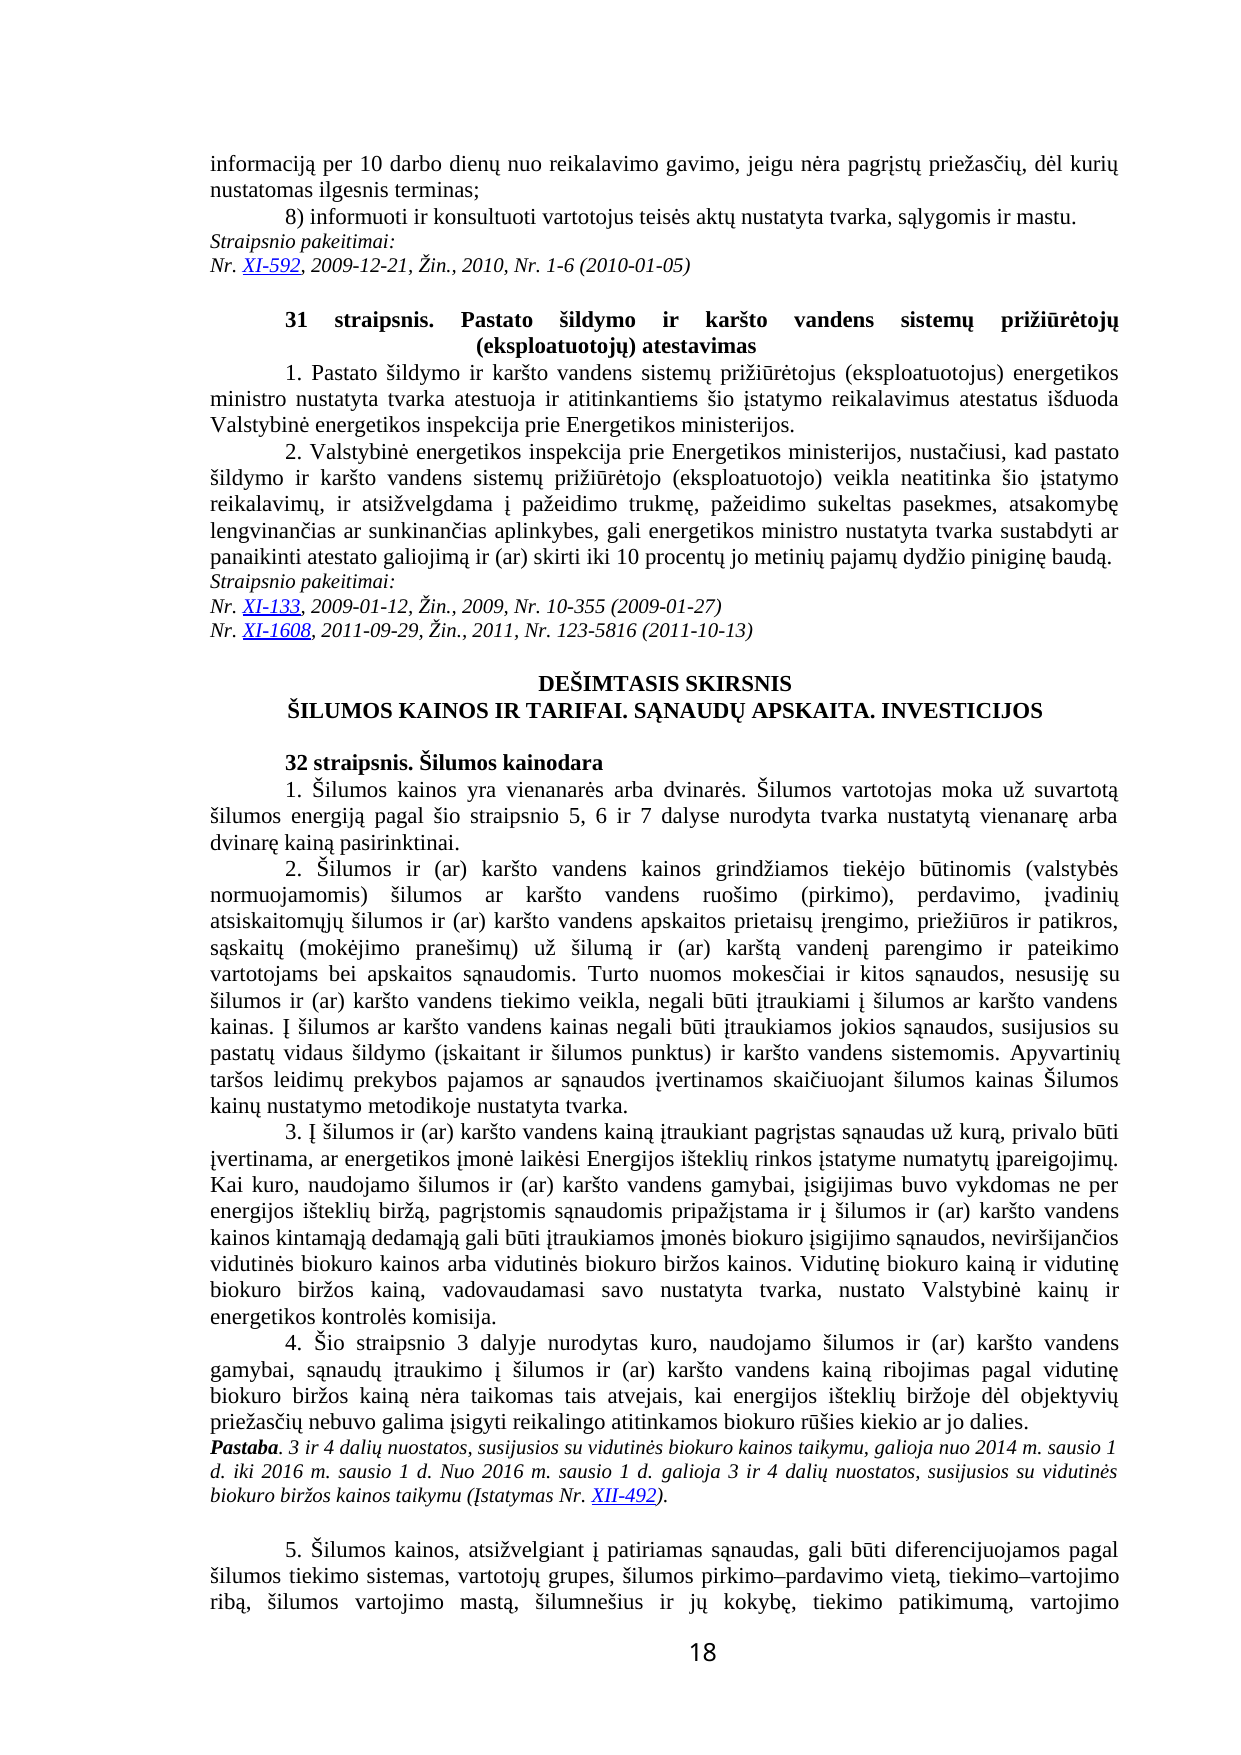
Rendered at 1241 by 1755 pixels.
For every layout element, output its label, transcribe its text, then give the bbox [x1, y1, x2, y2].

text Nr. XI-1608, 2011-09-29, Žin., 2011, Nr. 123-5816 (2011-10-13) [210, 618, 1120, 642]
text Nr. XI-592, 2009-12-21, Žin., 2010, Nr. 1-6 (2010-01-05) [210, 253, 1120, 277]
text 1. Šilumos kainos yra vienanarės arba dvinarės. Šilumos vartotojas moka už suvartotą šilumos energiją pagal šio straipsnio 5, 6 ir 7 dalyse nurodyta tvarka nustatytą vienanarę arba dvinarę kainą pasirinktinai. [210, 776, 1120, 855]
text 3. Į šilumos ir (ar) karšto vandens kainą įtraukiant pagrįstas sąnaudas už kurą, privalo būti įvertinama, ar energetikos įmonė laikėsi Energijos išteklių rinkos įstatyme numatytų įpareigojimų. Kai kuro, naudojamo šilumos ir (ar) karšto vandens gamybai, įsigijimas buvo vykdomas ne per energijos išteklių biržą, pagrįstomis sąnaudomis pripažįstama ir į šilumos ir (ar) karšto vandens kainos kintamąją dedamąją gali būti įtraukiamos įmonės biokuro įsigijimo sąnaudos, neviršijančios vidutinės biokuro kainos arba vidutinės biokuro biržos kainos. Vidutinę biokuro kainą ir vidutinę biokuro biržos kainą, vadovaudamasi savo nustatyta tvarka, nustato Valstybinė kainų ir energetikos kontrolės komisija. [210, 1118, 1120, 1329]
text informaciją per 10 darbo dienų nuo reikalavimo gavimo, jeigu nėra pagrįstų priežasčių, dėl kurių nustatomas ilgesnis terminas; [210, 150, 1120, 203]
text 31 straipsnis. Pastato šildymo ir karšto vandens sistemų prižiūrėtojų (eksploatuotojų) atestavimas [285, 306, 1120, 359]
text Straipsnio pakeitimai: [210, 229, 1120, 253]
text 32 straipsnis. Šilumos kainodara [210, 749, 1120, 776]
text 5. Šilumos kainos, atsižvelgiant į patiriamas sąnaudas, gali būti diferencijuojamos pagal šilumos tiekimo sistemas, vartotojų grupes, šilumos pirkimo–pardavimo vietą, tiekimo–vartojimo ribą, šilumos vartojimo mastą, šilumnešius ir jų kokybę, tiekimo patikimumą, vartojimo [210, 1536, 1120, 1615]
text DEŠIMTASIS SKIRSNIS [210, 670, 1120, 697]
text Nr. XI-133, 2009-01-12, Žin., 2009, Nr. 10-355 (2009-01-27) [210, 593, 1120, 618]
text 8) informuoti ir konsultuoti vartotojus teisės aktų nustatyta tvarka, sąlygomis ir mastu. [210, 203, 1120, 229]
text ŠILUMOS KAINOS IR TARIFAI. SĄNAUDŲ APSKAITA. INVESTICIJOS [210, 697, 1120, 723]
text 4. Šio straipsnio 3 dalyje nurodytas kuro, naudojamo šilumos ir (ar) karšto vandens gamybai, sąnaudų įtraukimo į šilumos ir (ar) karšto vandens kainą ribojimas pagal vidutinę biokuro biržos kainą nėra taikomas tais atvejais, kai energijos išteklių biržoje dėl objektyvių priežasčių nebuvo galima įsigyti reikalingo atitinkamos biokuro rūšies kiekio ar jo dalies. [210, 1329, 1120, 1435]
text 1. Pastato šildymo ir karšto vandens sistemų prižiūrėtojus (eksploatuotojus) energetikos ministro nustatyta tvarka atestuoja ir atitinkantiems šio įstatymo reikalavimus atestatus išduoda Valstybinė energetikos inspekcija prie Energetikos ministerijos. [210, 359, 1120, 438]
text Pastaba. 3 ir 4 dalių nuostatos, susijusios su vidutinės biokuro kainos taikymu, galioja nuo 2014 m. sausio 1 d. iki 2016 m. sausio 1 d. Nuo 2016 m. sausio 1 d. galioja 3 ir 4 dalių nuostatos, susijusios su vidutinės biokuro biržos kainos taikymu (Įstatymas Nr. XII-492). [210, 1435, 1120, 1507]
text 2. Šilumos ir (ar) karšto vandens kainos grindžiamos tiekėjo būtinomis (valstybės normuojamomis) šilumos ar karšto vandens ruošimo (pirkimo), perdavimo, įvadinių atsiskaitomųjų šilumos ir (ar) karšto vandens apskaitos prietaisų įrengimo, priežiūros ir patikros, sąskaitų (mokėjimo pranešimų) už šilumą ir (ar) karštą vandenį parengimo ir pateikimo vartotojams bei apskaitos sąnaudomis. Turto nuomos mokesčiai ir kitos sąnaudos, nesusiję su šilumos ir (ar) karšto vandens tiekimo veikla, negali būti įtraukiami į šilumos ar karšto vandens kainas. Į šilumos ar karšto vandens kainas negali būti įtraukiamos jokios sąnaudos, susijusios su pastatų vidaus šildymo (įskaitant ir šilumos punktus) ir karšto vandens sistemomis. Apyvartinių taršos leidimų prekybos pajamos ar sąnaudos įvertinamos skaičiuojant šilumos kainas Šilumos kainų nustatymo metodikoje nustatyta tvarka. [210, 855, 1120, 1118]
text 2. Valstybinė energetikos inspekcija prie Energetikos ministerijos, nustačiusi, kad pastato šildymo ir karšto vandens sistemų prižiūrėtojo (eksploatuotojo) veikla neatitinka šio įstatymo reikalavimų, ir atsižvelgdama į pažeidimo trukmę, pažeidimo sukeltas pasekmes, atsakomybę lengvinančias ar sunkinančias aplinkybes, gali energetikos ministro nustatyta tvarka sustabdyti ar panaikinti atestato galiojimą ir (ar) skirti iki 10 procentų jo metinių pajamų dydžio piniginę baudą. [210, 438, 1120, 569]
text Straipsnio pakeitimai: [210, 569, 1120, 593]
